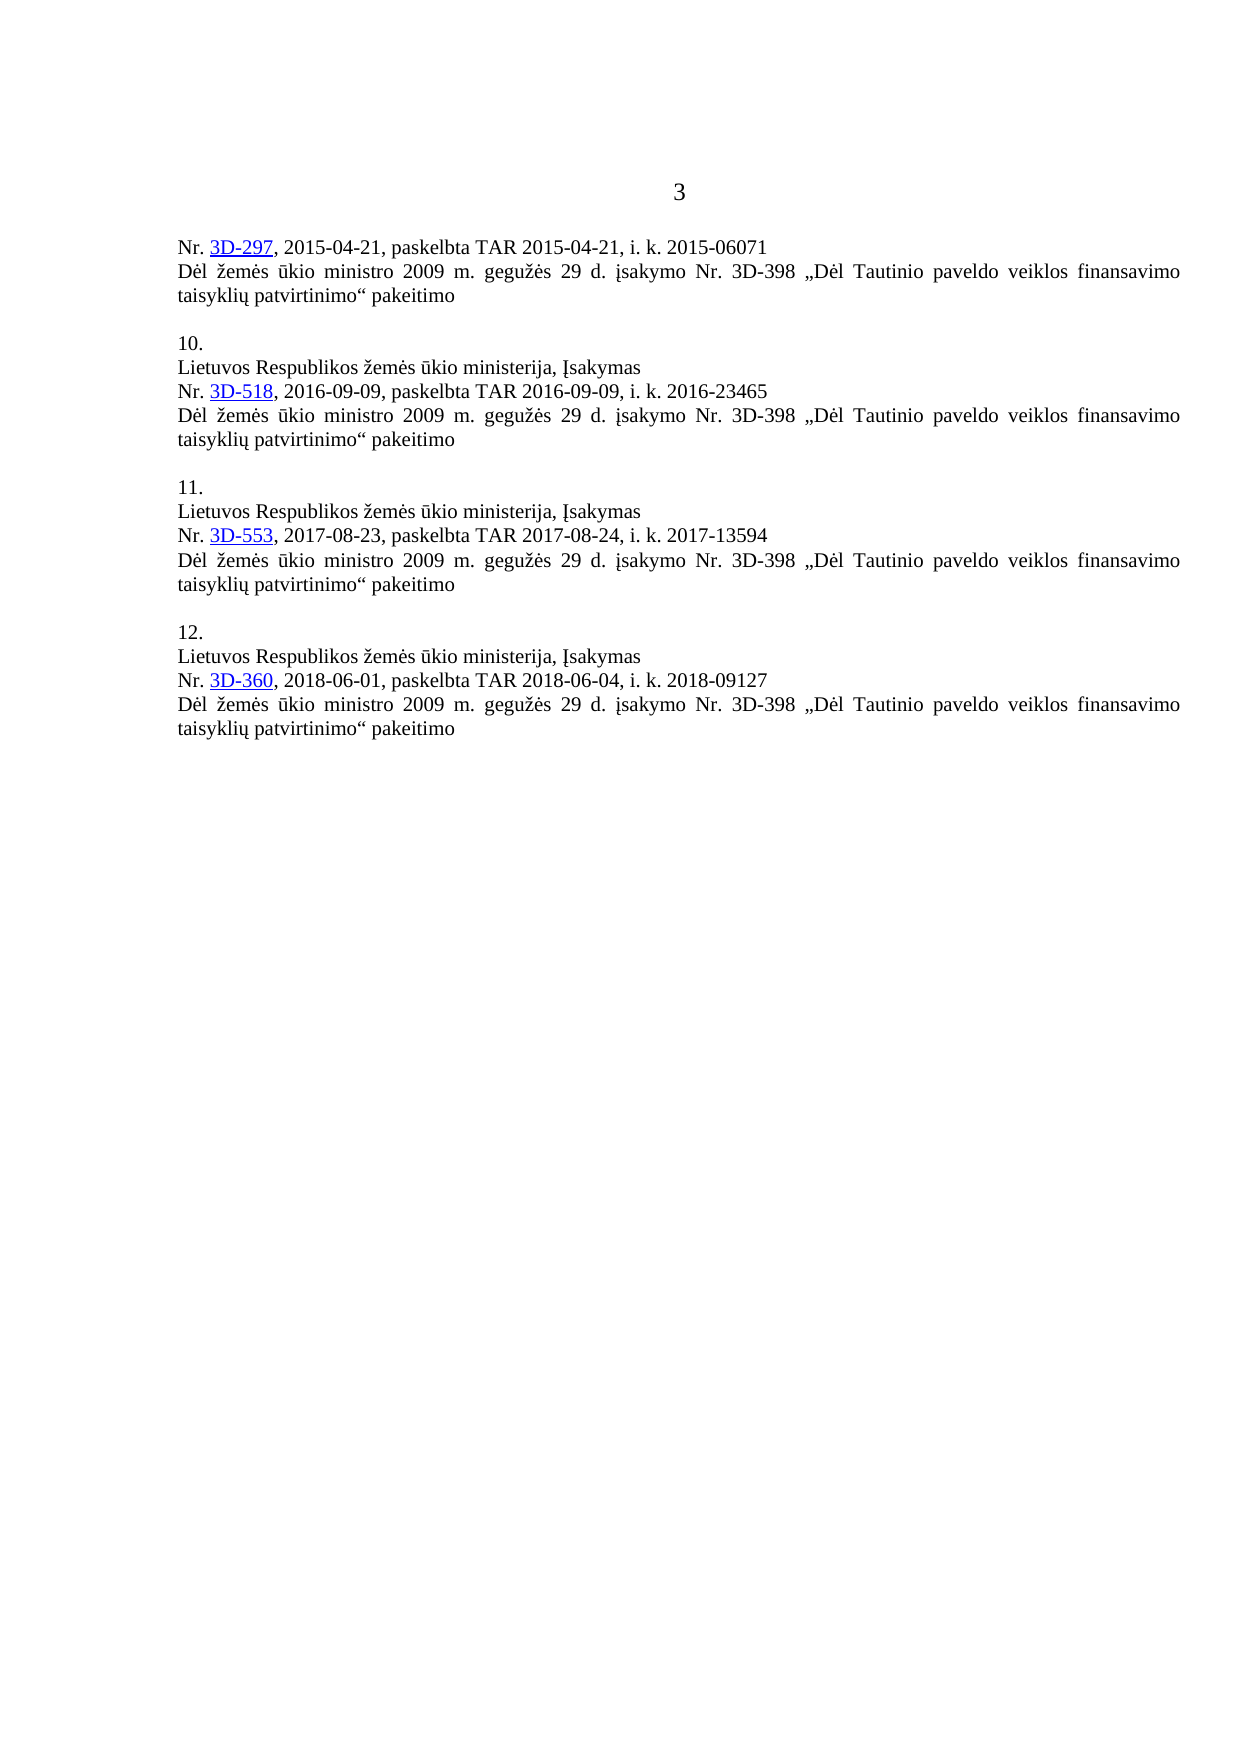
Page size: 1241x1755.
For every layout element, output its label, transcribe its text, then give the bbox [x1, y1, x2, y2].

text Dėl žemės ūkio ministro 2009 m. gegužės 29 d. įsakymo Nr. 3D-398 „Dėl Tautinio paveldo veiklos finansavimo taisyklių patvirtinimo“ pakeitimo [177, 547, 1181, 596]
text Nr. 3D-553, 2017-08-23, paskelbta TAR 2017-08-24, i. k. 2017-13594 [177, 523, 1181, 547]
text Lietuvos Respublikos žemės ūkio ministerija, Įsakymas [177, 644, 1181, 668]
text Nr. 3D-360, 2018-06-01, paskelbta TAR 2018-06-04, i. k. 2018-09127 [177, 668, 1181, 692]
text Dėl žemės ūkio ministro 2009 m. gegužės 29 d. įsakymo Nr. 3D-398 „Dėl Tautinio paveldo veiklos finansavimo taisyklių patvirtinimo“ pakeitimo [177, 259, 1181, 307]
text Nr. 3D-518, 2016-09-09, paskelbta TAR 2016-09-09, i. k. 2016-23465 [177, 379, 1181, 403]
text Lietuvos Respublikos žemės ūkio ministerija, Įsakymas [177, 355, 1181, 379]
text 12. [177, 620, 1181, 644]
text Dėl žemės ūkio ministro 2009 m. gegužės 29 d. įsakymo Nr. 3D-398 „Dėl Tautinio paveldo veiklos finansavimo taisyklių patvirtinimo“ pakeitimo [177, 692, 1181, 740]
text 11. [177, 475, 1181, 499]
text Nr. 3D-297, 2015-04-21, paskelbta TAR 2015-04-21, i. k. 2015-06071 [177, 235, 1181, 259]
text Lietuvos Respublikos žemės ūkio ministerija, Įsakymas [177, 499, 1181, 523]
text Dėl žemės ūkio ministro 2009 m. gegužės 29 d. įsakymo Nr. 3D-398 „Dėl Tautinio paveldo veiklos finansavimo taisyklių patvirtinimo“ pakeitimo [177, 403, 1181, 451]
text 10. [177, 331, 1181, 355]
